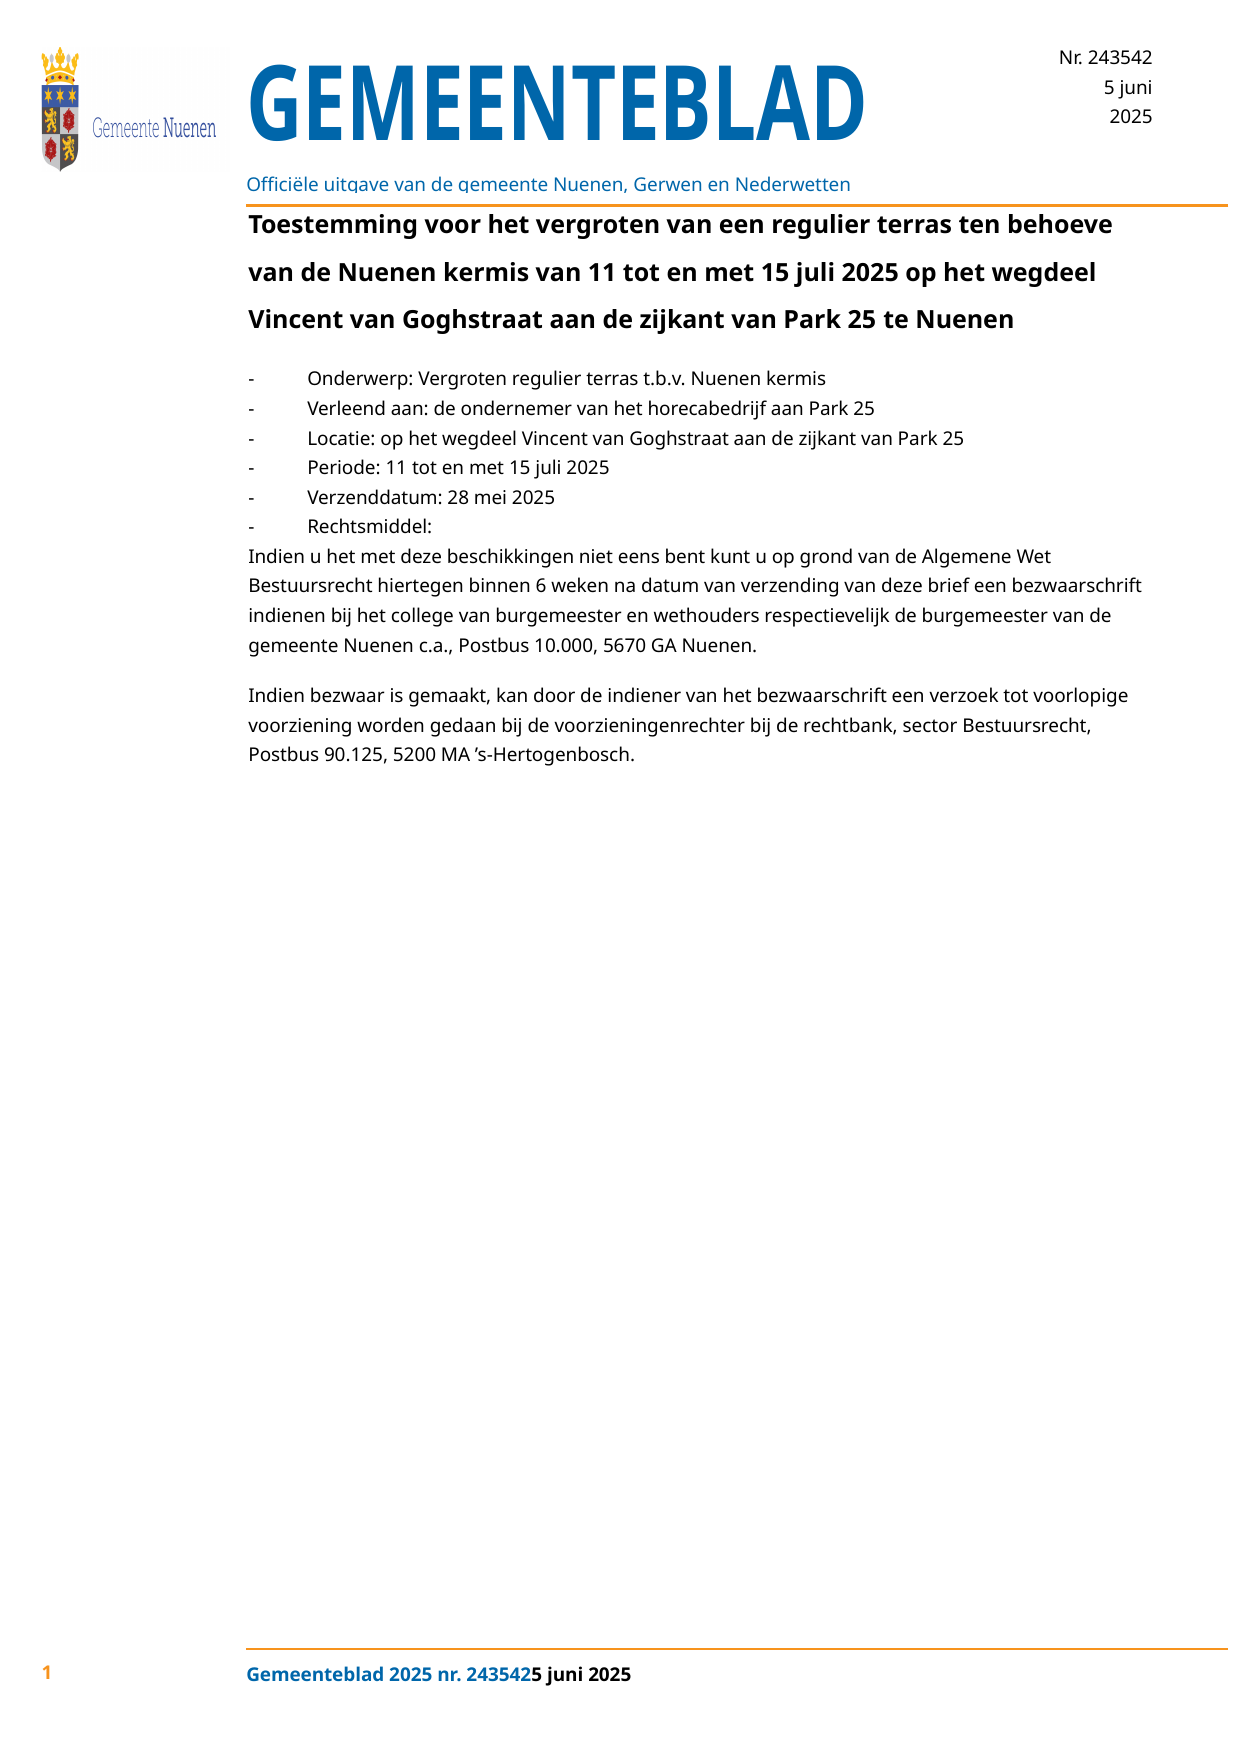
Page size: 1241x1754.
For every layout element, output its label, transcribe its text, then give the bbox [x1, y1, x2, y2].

list Rechtsmiddel: [248, 513, 1152, 539]
text Indien bezwaar is gemaakt, kan door de indiener van het bezwaarschrift een verzoek tot voorlopige voorziening worden gedaan bij de voorzieningenrechter bij de rechtbank, sector Bestuursrecht, Postbus 90.125, 5200 MA ’s-Hertogenbosch. [248, 682, 1152, 767]
list Verleend aan: de ondernemer van het horecabedrijf aan Park 25 [248, 395, 1152, 421]
list Onderwerp: Vergroten regulier terras t.b.v. Nuenen kermis [248, 366, 1152, 391]
picture [41, 47, 231, 172]
list Locatie: op het wegdeel Vincent van Goghstraat aan de zijkant van Park 25 [248, 425, 1152, 450]
text Toestemming voor het vergroten van een regulier terras ten behoeve van de Nuenen kermis van 11 tot en met 15 juli 2025 op het wegdeel Vincent van Goghstraat aan de zijkant van Park 25 te Nuenen [248, 207, 1152, 336]
text Indien u het met deze beschikkingen niet eens bent kunt u op grond van de Algemene Wet Bestuursrecht hiertegen binnen 6 weken na datum van verzending van deze brief een bezwaarschrift indienen bij het college van burgemeester en wethouders respectievelijk de burgemeester van de gemeente Nuenen c.a., Postbus 10.000, 5670 GA Nuenen. [248, 543, 1152, 657]
list Verzenddatum: 28 mei 2025 [248, 484, 1152, 509]
list Periode: 11 tot en met 15 juli 2025 [248, 454, 1152, 480]
